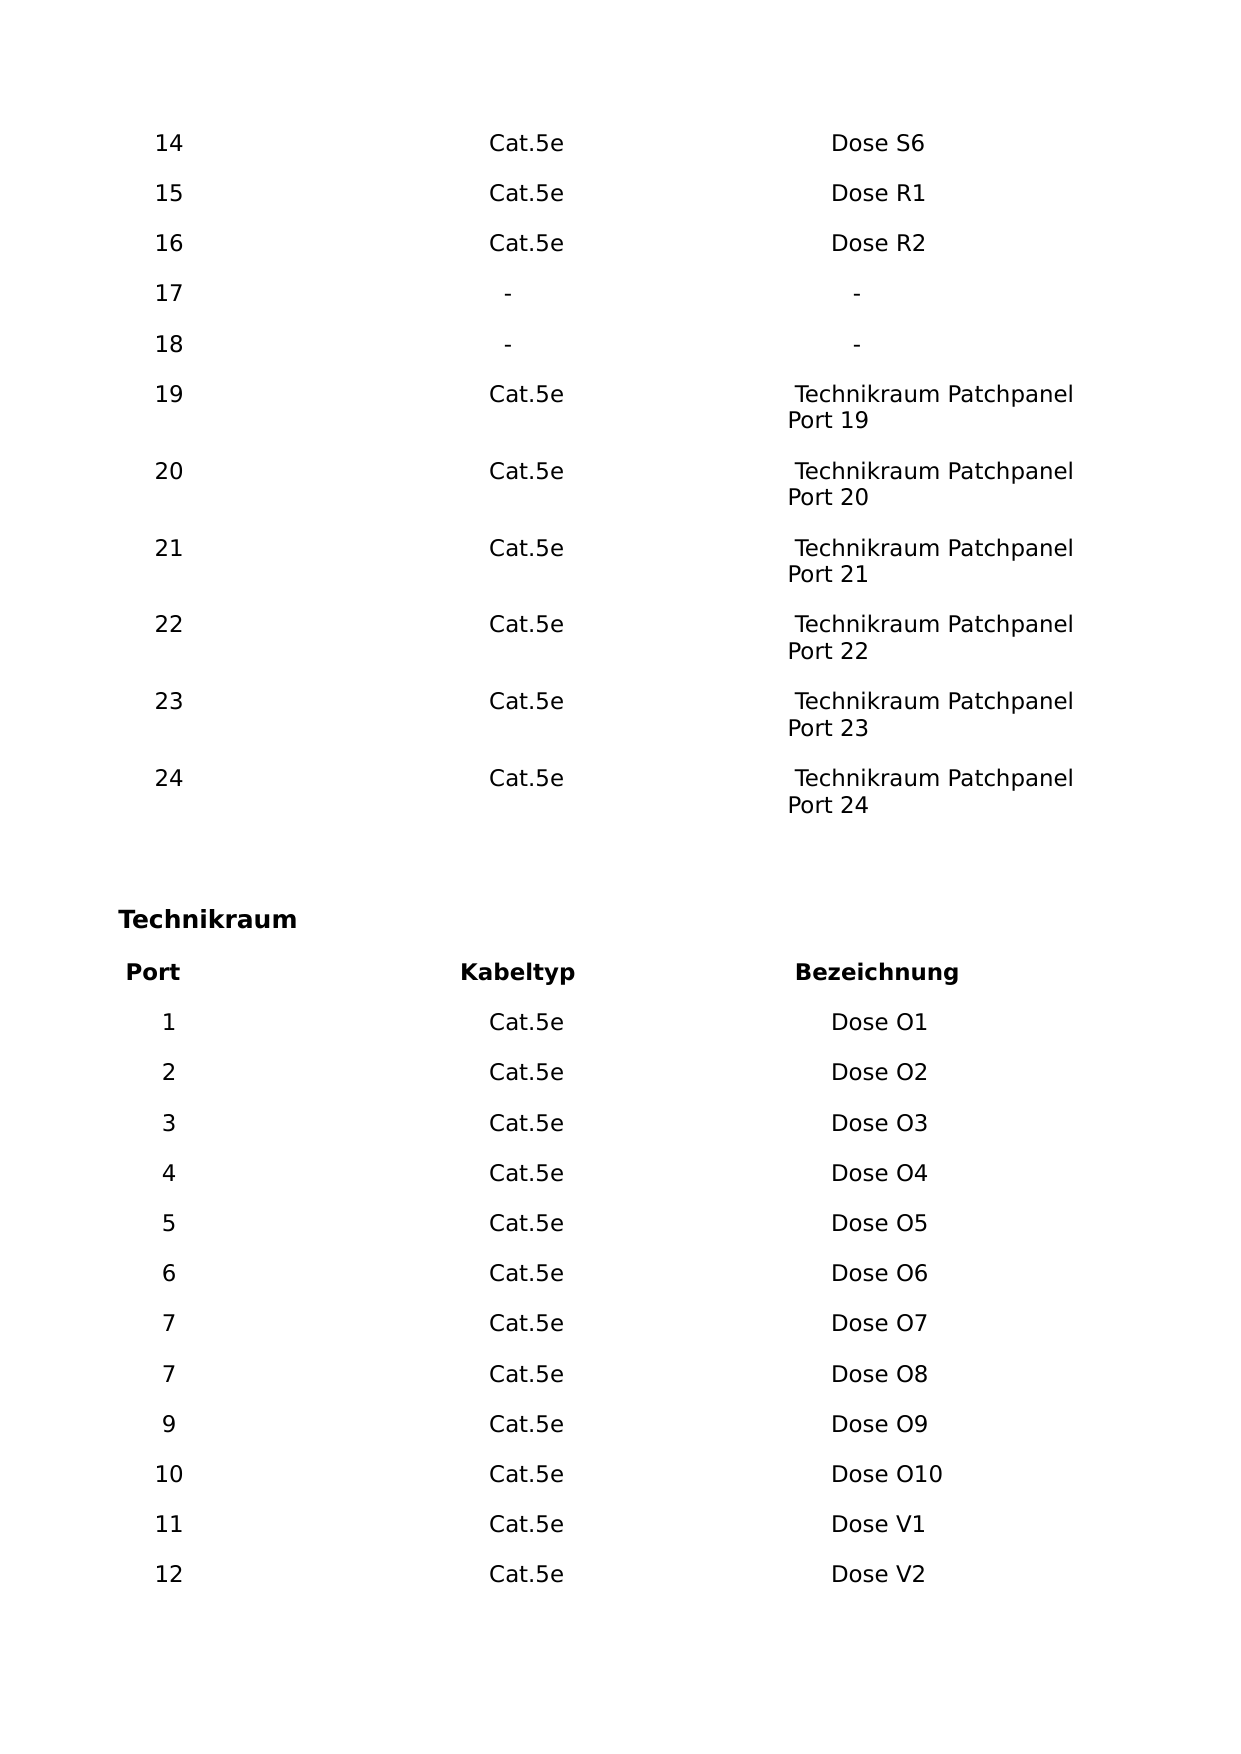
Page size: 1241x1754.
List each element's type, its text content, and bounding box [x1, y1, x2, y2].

table_cell Cat.5e [453, 1148, 787, 1198]
table_cell Cat.5e [453, 1299, 787, 1349]
table_cell 12 [118, 1550, 453, 1600]
table_cell Cat.5e [453, 1048, 787, 1098]
table_cell Technikraum Patchpanel Port 21 [787, 523, 1122, 600]
table_cell Technikraum Patchpanel Port 23 [787, 677, 1122, 753]
table_cell Dose O1 [787, 998, 1122, 1048]
table_cell Dose O5 [787, 1198, 1122, 1248]
table_cell Cat.5e [453, 168, 787, 218]
table_cell 10 [118, 1449, 453, 1499]
table_cell Dose R1 [787, 168, 1122, 218]
table_cell Technikraum Patchpanel Port 22 [787, 600, 1122, 677]
table_cell 14 [118, 118, 453, 168]
table_cell Cat.5e [453, 677, 787, 753]
table_cell Cat.5e [453, 1550, 787, 1600]
table_cell Cat.5e [453, 754, 787, 830]
table_header Port [118, 947, 453, 997]
table_header Kabeltyp [453, 947, 787, 997]
table_cell - [453, 269, 787, 319]
table_cell 16 [118, 219, 453, 269]
table_cell 3 [118, 1098, 453, 1148]
table_cell Cat.5e [453, 600, 787, 677]
table_cell Cat.5e [453, 369, 787, 446]
table_cell Dose O2 [787, 1048, 1122, 1098]
table_cell 23 [118, 677, 453, 753]
table_cell Dose O8 [787, 1349, 1122, 1399]
table_cell Technikraum Patchpanel Port 20 [787, 446, 1122, 523]
table_cell 1 [118, 998, 453, 1048]
table_cell Technikraum Patchpanel Port 19 [787, 369, 1122, 446]
table_cell Cat.5e [453, 1249, 787, 1299]
table_cell Cat.5e [453, 523, 787, 600]
table_cell Dose V2 [787, 1550, 1122, 1600]
table_cell - [787, 319, 1122, 369]
table_cell 21 [118, 523, 453, 600]
table_cell 17 [118, 269, 453, 319]
table_cell Cat.5e [453, 118, 787, 168]
table_cell 20 [118, 446, 453, 523]
table_cell Cat.5e [453, 446, 787, 523]
table_cell Dose R2 [787, 219, 1122, 269]
table_cell Cat.5e [453, 1349, 787, 1399]
table_cell Dose O3 [787, 1098, 1122, 1148]
table_cell 7 [118, 1299, 453, 1349]
table_cell Dose S6 [787, 118, 1122, 168]
table_cell 2 [118, 1048, 453, 1098]
table_cell 9 [118, 1399, 453, 1449]
table_cell - [453, 319, 787, 369]
table_cell Cat.5e [453, 219, 787, 269]
table_cell 4 [118, 1148, 453, 1198]
table_cell Cat.5e [453, 1449, 787, 1499]
table_cell Technikraum Patchpanel Port 24 [787, 754, 1122, 830]
table_cell 11 [118, 1500, 453, 1550]
table_cell Cat.5e [453, 1500, 787, 1550]
table_cell Dose O10 [787, 1449, 1122, 1499]
table_header Bezeichnung [787, 947, 1122, 997]
table_cell 7 [118, 1349, 453, 1399]
table_cell Cat.5e [453, 1399, 787, 1449]
table_cell Dose V1 [787, 1500, 1122, 1550]
table_cell 19 [118, 369, 453, 446]
table_cell - [787, 269, 1122, 319]
table_cell 15 [118, 168, 453, 218]
table_cell Dose O9 [787, 1399, 1122, 1449]
table_cell 5 [118, 1198, 453, 1248]
table_cell Dose O4 [787, 1148, 1122, 1198]
table_cell 22 [118, 600, 453, 677]
table_cell Cat.5e [453, 998, 787, 1048]
table_cell 24 [118, 754, 453, 830]
table_cell Dose O7 [787, 1299, 1122, 1349]
table_cell 6 [118, 1249, 453, 1299]
subtitle Technikraum [118, 906, 1122, 935]
table_cell Dose O6 [787, 1249, 1122, 1299]
table_cell Cat.5e [453, 1098, 787, 1148]
table_cell 18 [118, 319, 453, 369]
table_cell Cat.5e [453, 1198, 787, 1248]
